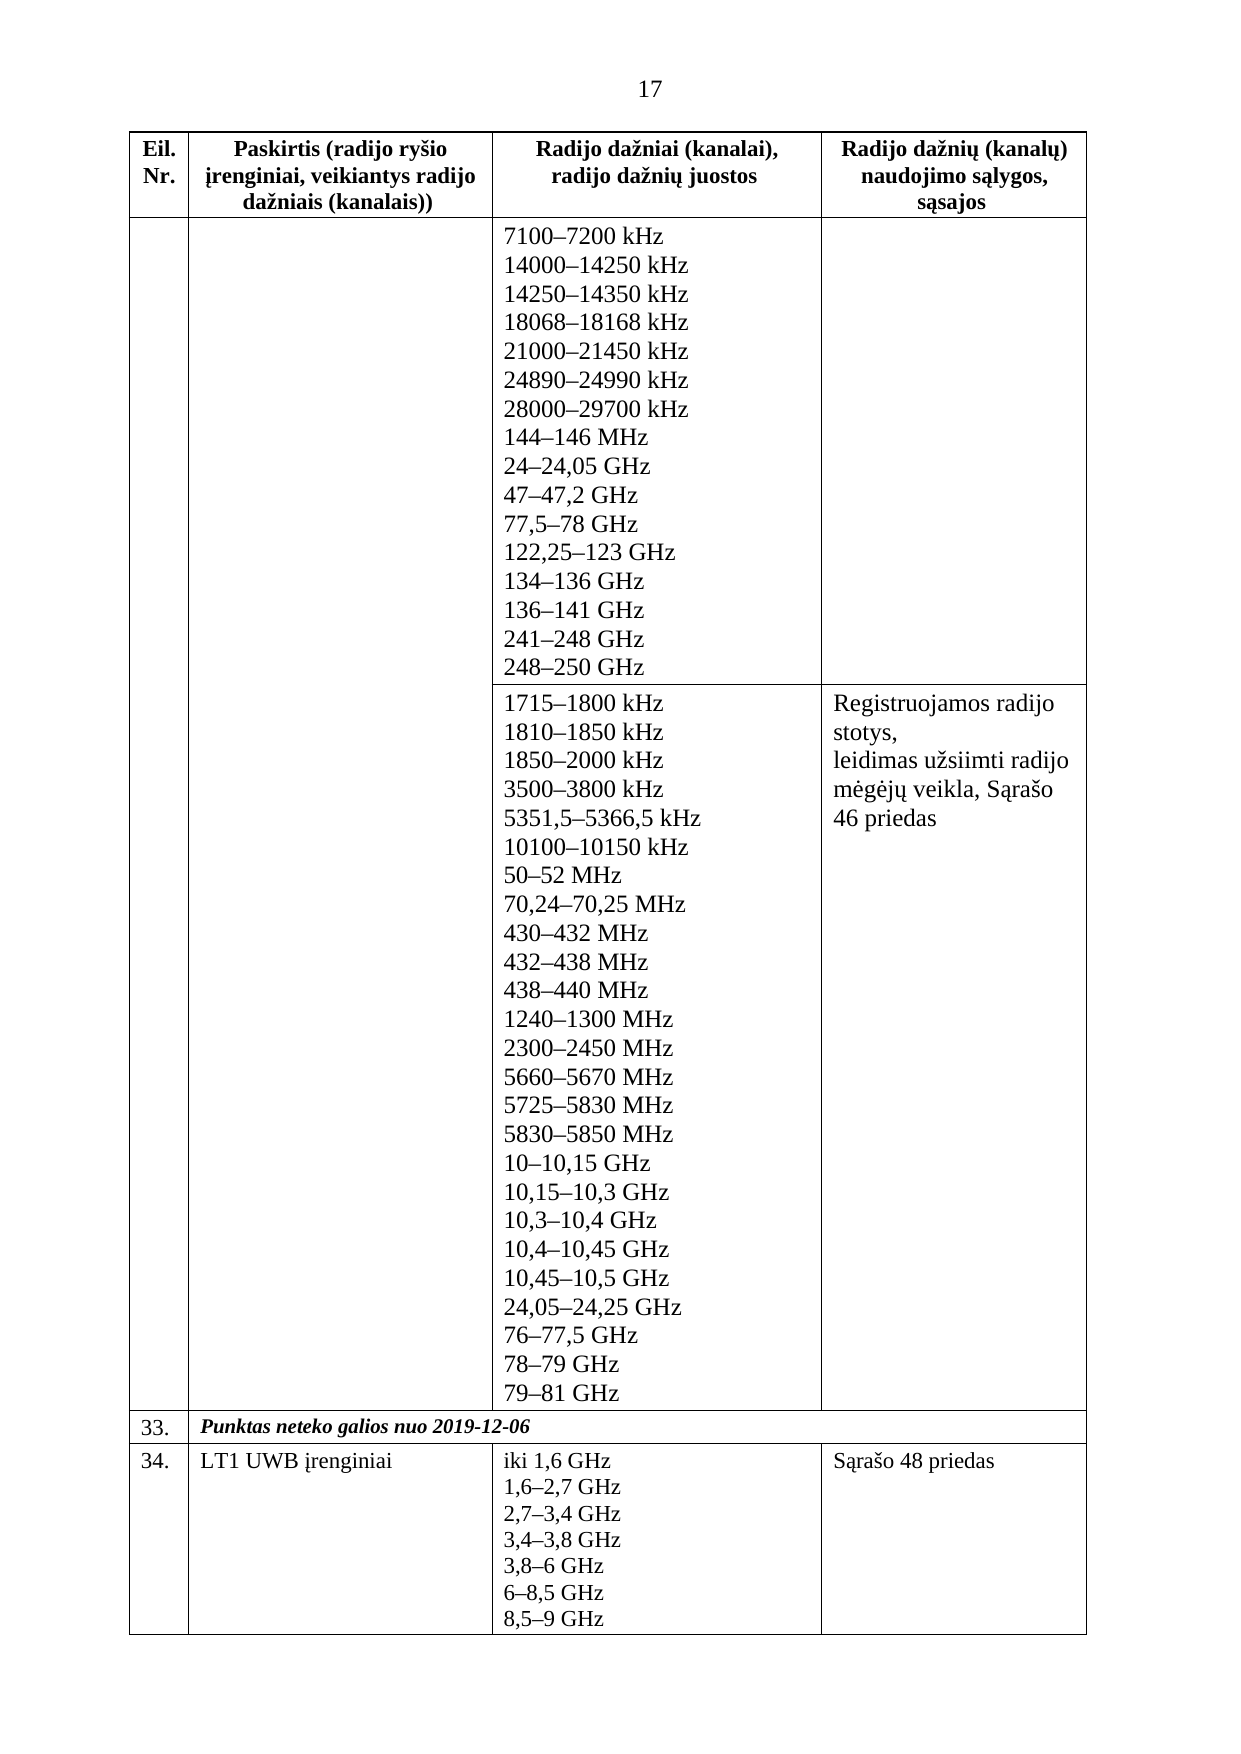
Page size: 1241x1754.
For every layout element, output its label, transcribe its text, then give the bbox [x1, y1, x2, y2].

table_cell LT1 UWB įrenginiai [189, 1444, 492, 1634]
table_cell Registruojamos radijo stotys, leidimas užsiimti radijo mėgėjų veikla, Sąrašo 46 priedas [822, 685, 1086, 1410]
table_header Paskirtis (radijo ryšio įrenginiai, veikiantys radijo dažniais (kanalais)) [189, 133, 492, 217]
table_header Eil. Nr. [130, 133, 188, 217]
table_header Radijo dažnių (kanalų) naudojimo sąlygos, sąsajos [822, 133, 1086, 217]
table_header Radijo dažniai (kanalai), radijo dažnių juostos [493, 133, 821, 217]
table_cell [189, 218, 492, 1410]
table_cell iki 1,6 GHz 1,6–2,7 GHz 2,7–3,4 GHz 3,4–3,8 GHz 3,8–6 GHz 6–8,5 GHz 8,5–9 GHz [493, 1444, 821, 1634]
table_cell 34. [130, 1444, 188, 1634]
table_cell [130, 218, 188, 1410]
table_cell 7100–7200 kHz 14000–14250 kHz 14250–14350 kHz 18068–18168 kHz 21000–21450 kHz 24890–24990 kHz 28000–29700 kHz 144–146 MHz 24–24,05 GHz 47–47,2 GHz 77,5–78 GHz 122,25–123 GHz 134–136 GHz 136–141 GHz 241–248 GHz 248–250 GHz [493, 218, 821, 684]
table_cell Punktas neteko galios nuo 2019-12-06 [189, 1411, 1086, 1443]
table_cell Sąrašo 48 priedas [822, 1444, 1086, 1634]
table_cell 33. [130, 1411, 188, 1443]
table_cell [822, 218, 1086, 684]
table_cell 1715–1800 kHz 1810–1850 kHz 1850–2000 kHz 3500–3800 kHz 5351,5–5366,5 kHz 10100–10150 kHz 50–52 MHz 70,24–70,25 MHz 430–432 MHz 432–438 MHz 438–440 MHz 1240–1300 MHz 2300–2450 MHz 5660–5670 MHz 5725–5830 MHz 5830–5850 MHz 10–10,15 GHz 10,15–10,3 GHz 10,3–10,4 GHz 10,4–10,45 GHz 10,45–10,5 GHz 24,05–24,25 GHz 76–77,5 GHz 78–79 GHz 79–81 GHz [493, 685, 821, 1410]
